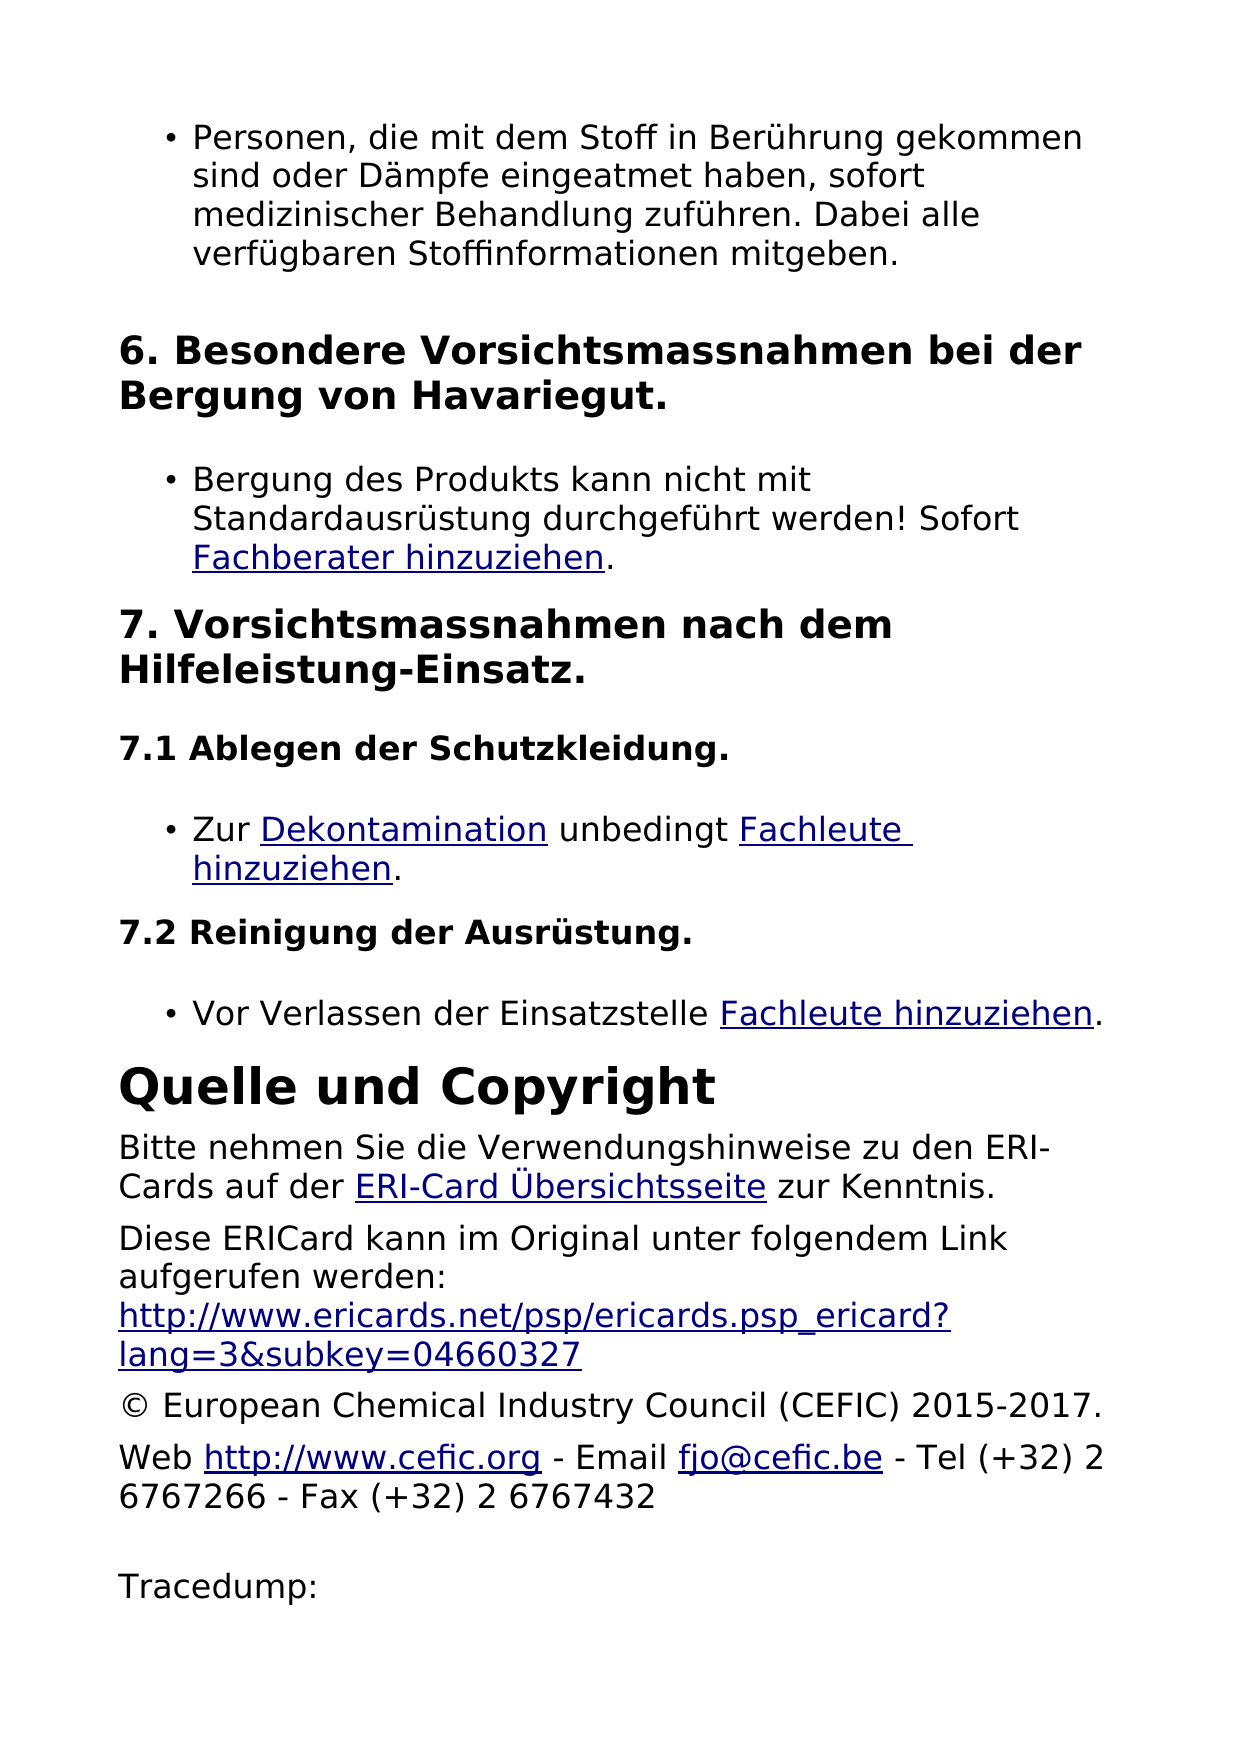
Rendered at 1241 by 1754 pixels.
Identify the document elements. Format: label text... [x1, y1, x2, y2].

subtitle Quelle und Copyright [118, 1058, 1122, 1116]
list Zur Dekontamination unbedingt Fachleute hinzuziehen. [177, 811, 1122, 888]
subtitle 7.1 Ablegen der Schutzkleidung. [118, 730, 1122, 769]
text Web http://www.cefic.org - Email fjo@cefic.be - Tel (+32) 2 6767266 - Fax (+32) 2 6767432 [118, 1438, 1122, 1516]
list Vor Verlassen der Einsatzstelle Fachleute hinzuziehen. [177, 994, 1122, 1033]
list Personen, die mit dem Stoff in Berührung gekommen sind oder Dämpfe eingeatmet haben, sofort medizinischer Behandlung zuführen. Dabei alle verfügbaren Stoffinformationen mitgeben. [177, 118, 1122, 273]
text Diese ERICard kann im Original unter folgendem Link aufgerufen werden: http://www.ericards.net/psp/ericards.psp_ericard?lang=3&subkey=04660327 [118, 1219, 1122, 1374]
subtitle 7.2 Reinigung der Ausrüstung. [118, 913, 1122, 952]
subtitle 7. Vorsichtsmassnahmen nach dem Hilfeleistung-Einsatz. [118, 602, 1122, 692]
text © European Chemical Industry Council (CEFIC) 2015-2017. [118, 1387, 1122, 1426]
subtitle 6. Besondere Vorsichtsmassnahmen bei der Bergung von Havariegut. [118, 328, 1122, 418]
list Bergung des Produkts kann nicht mit Standardausrüstung durchgeführt werden! Sofort Fachberater hinzuziehen. [177, 460, 1122, 577]
text Bitte nehmen Sie die Verwendungshinweise zu den ERI-Cards auf der ERI-Card Übersichtsseite zur Kenntnis. [118, 1129, 1122, 1207]
text Tracedump: [118, 1528, 1122, 1606]
